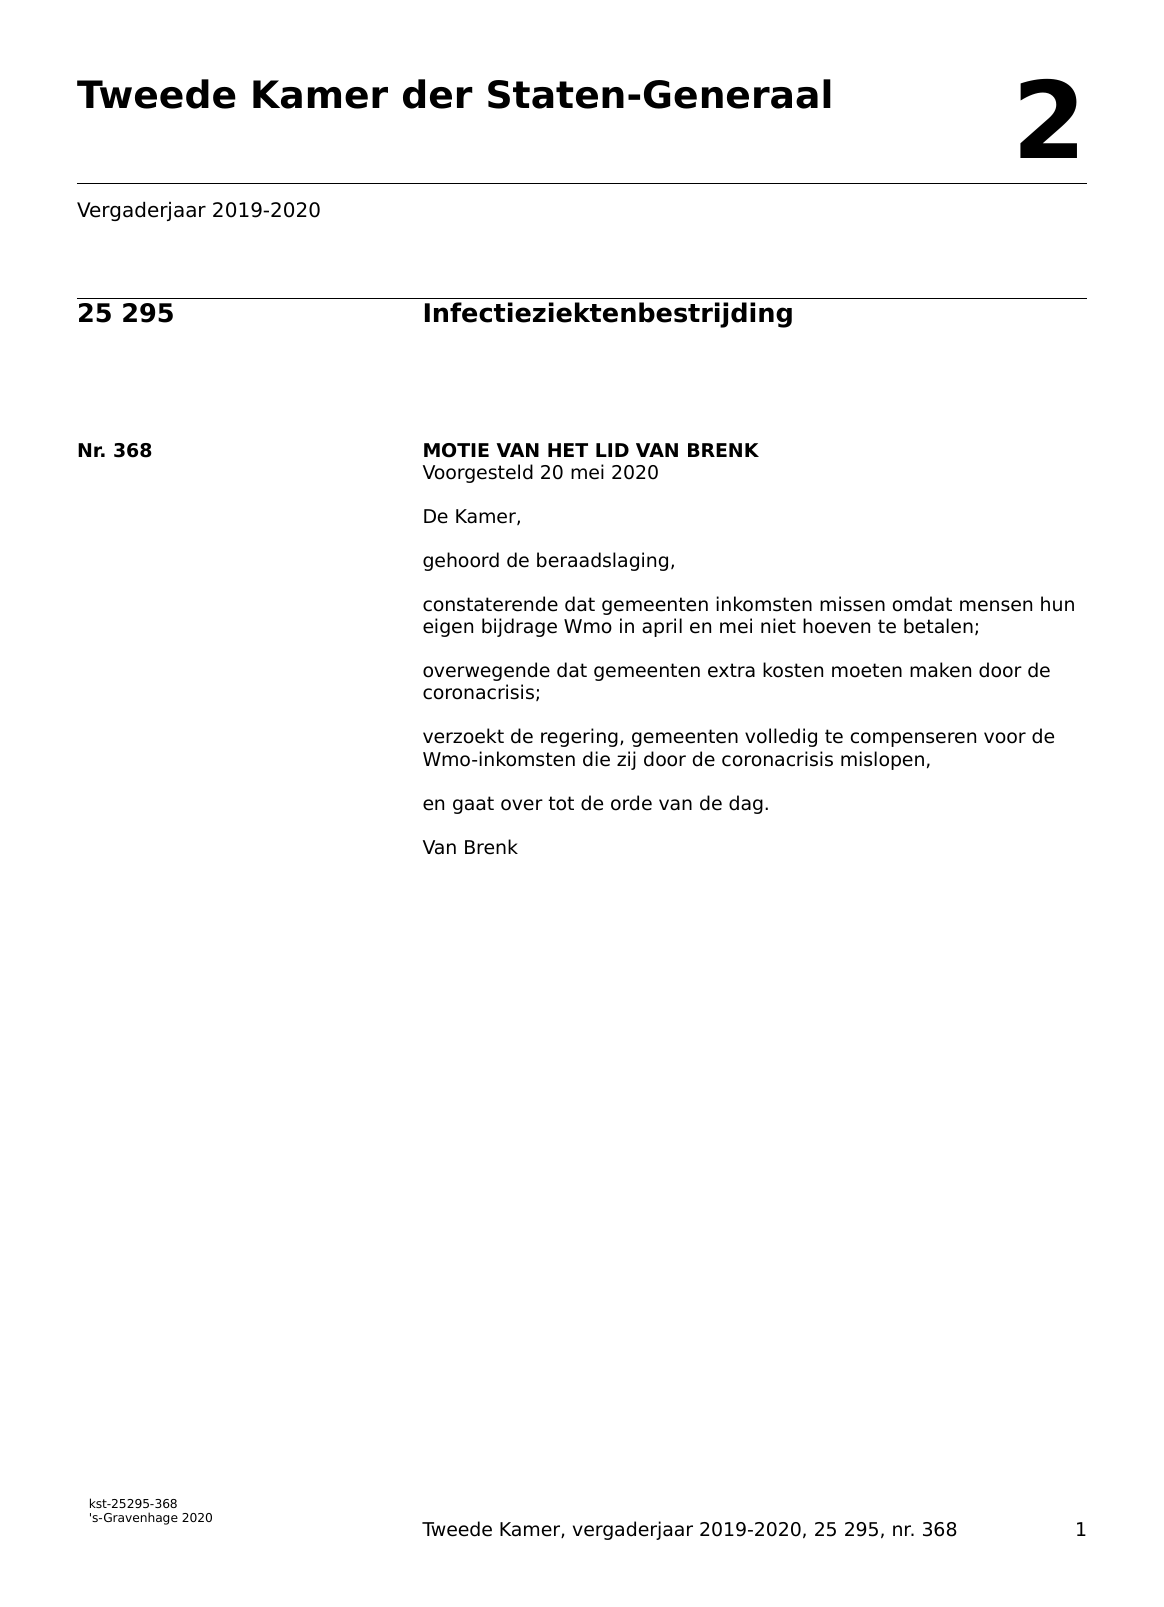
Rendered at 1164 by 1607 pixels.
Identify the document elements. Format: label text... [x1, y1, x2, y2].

text en gaat over tot de orde van de dag. [422, 793, 1087, 814]
text 's-Gravenhage 2020 [88, 1511, 323, 1525]
text overwegende dat gemeenten extra kosten moeten maken door de coronacrisis; [422, 660, 1087, 704]
text verzoekt de regering, gemeenten volledig te compenseren voor de Wmo-inkomsten die zij door de coronacrisis mislopen, [422, 726, 1087, 770]
text Voorgesteld 20 mei 2020 [422, 462, 1087, 484]
text kst-25295-368 [88, 1497, 323, 1511]
table_header Tweede Kamer der Staten-Generaal [77, 59, 886, 183]
table_header 2 [886, 59, 1087, 183]
text Van Brenk [422, 837, 1087, 859]
subtitle Nr. 368 MOTIE VAN HET LID VAN BRENK [77, 440, 1087, 462]
text De Kamer, [422, 506, 1087, 528]
text gehoord de beraadslaging, [422, 550, 1087, 572]
table_cell Vergaderjaar 2019-2020 [77, 184, 1087, 298]
subtitle 25 295 Infectieziektenbestrijding [77, 299, 1087, 329]
text constaterende dat gemeenten inkomsten missen omdat mensen hun eigen bijdrage Wmo in april en mei niet hoeven te betalen; [422, 594, 1087, 638]
